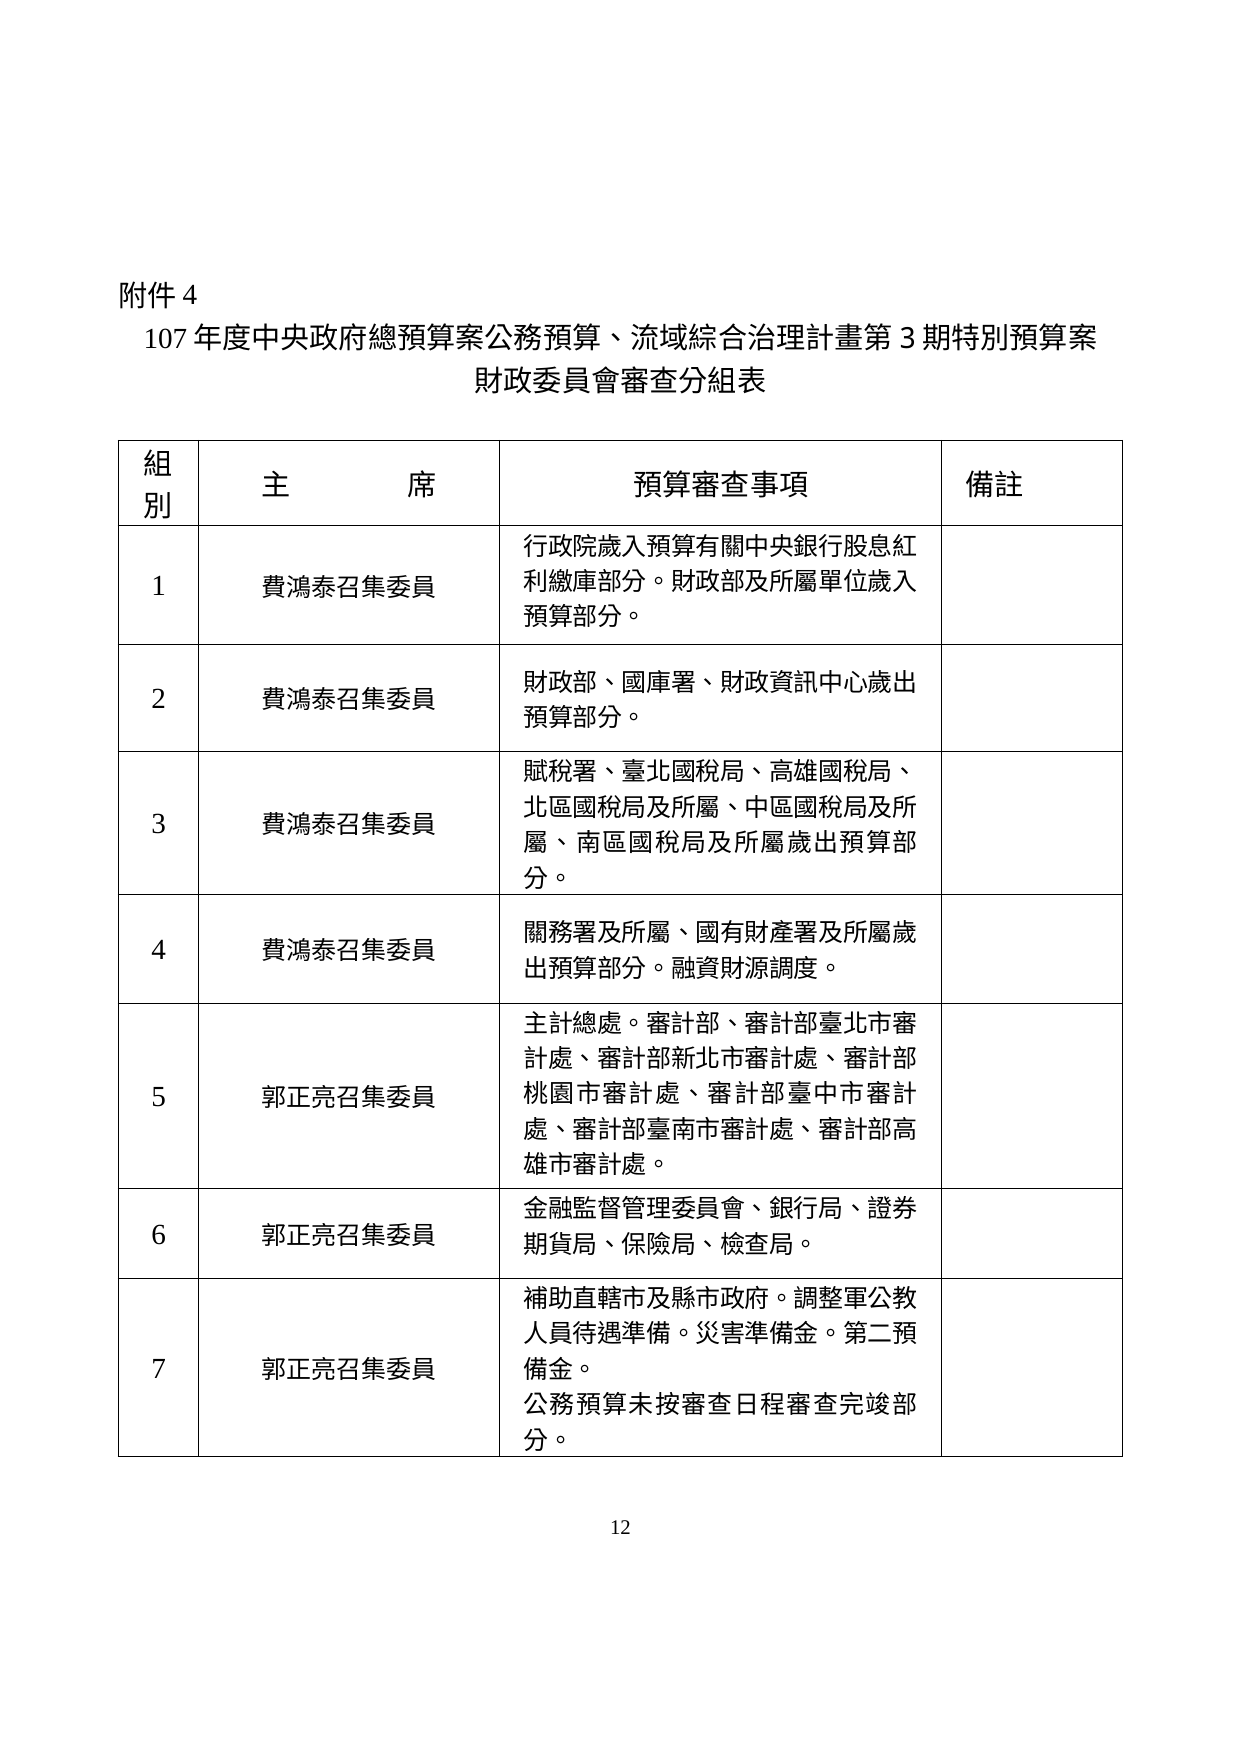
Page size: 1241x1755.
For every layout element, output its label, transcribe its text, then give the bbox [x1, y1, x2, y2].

table_header 備註 [942, 441, 1122, 525]
table_cell 費鴻泰召集委員 [199, 645, 499, 751]
table_cell 6 [119, 1189, 198, 1278]
table_cell 郭正亮召集委員 [199, 1279, 499, 1456]
text 附件4 [118, 252, 1122, 315]
table_cell 3 [119, 752, 198, 894]
table_cell [942, 526, 1122, 644]
table_cell 賦稅署、臺北國稅局、高雄國稅局、北區國稅局及所屬、中區國稅局及所屬、南區國稅局及所屬歲出預算部分。 [500, 752, 941, 894]
table_header 主 席 [199, 441, 499, 525]
table_cell 費鴻泰召集委員 [199, 752, 499, 894]
table_cell [942, 1279, 1122, 1456]
table_cell 費鴻泰召集委員 [199, 526, 499, 644]
text 財政委員會審查分組表 [118, 357, 1122, 399]
table_cell 補助直轄市及縣市政府。調整軍公教人員待遇準備。災害準備金。第二預備金。 公務預算未按審查日程審查完竣部分。 [500, 1279, 941, 1456]
table_cell 2 [119, 645, 198, 751]
table_cell [942, 645, 1122, 751]
table_cell 行政院歲入預算有關中央銀行股息紅利繳庫部分。財政部及所屬單位歲入預算部分。 [500, 526, 941, 644]
table_cell 關務署及所屬、國有財產署及所屬歲出預算部分。融資財源調度。 [500, 895, 941, 1002]
table_cell [942, 895, 1122, 1002]
table_cell 郭正亮召集委員 [199, 1004, 499, 1188]
table_cell 費鴻泰召集委員 [199, 895, 499, 1002]
text 107年度中央政府總預算案公務預算、流域綜合治理計畫第3期特別預算案 [118, 315, 1122, 357]
table_cell 主計總處。審計部、審計部臺北市審計處、審計部新北市審計處、審計部桃園市審計處、審計部臺中市審計處、審計部臺南市審計處、審計部高雄市審計處。 [500, 1004, 941, 1188]
table_cell 7 [119, 1279, 198, 1456]
table_header 預算審查事項 [500, 441, 941, 525]
table_cell [942, 1004, 1122, 1188]
table_cell 郭正亮召集委員 [199, 1189, 499, 1278]
table_cell [942, 1189, 1122, 1278]
table_cell [942, 752, 1122, 894]
table_cell 金融監督管理委員會、銀行局、證券期貨局、保險局、檢查局。 [500, 1189, 941, 1278]
table_cell 4 [119, 895, 198, 1002]
table_cell 5 [119, 1004, 198, 1188]
table_cell 財政部、國庫署、財政資訊中心歲出預算部分。 [500, 645, 941, 751]
table_header 組別 [119, 441, 198, 525]
table_cell 1 [119, 526, 198, 644]
